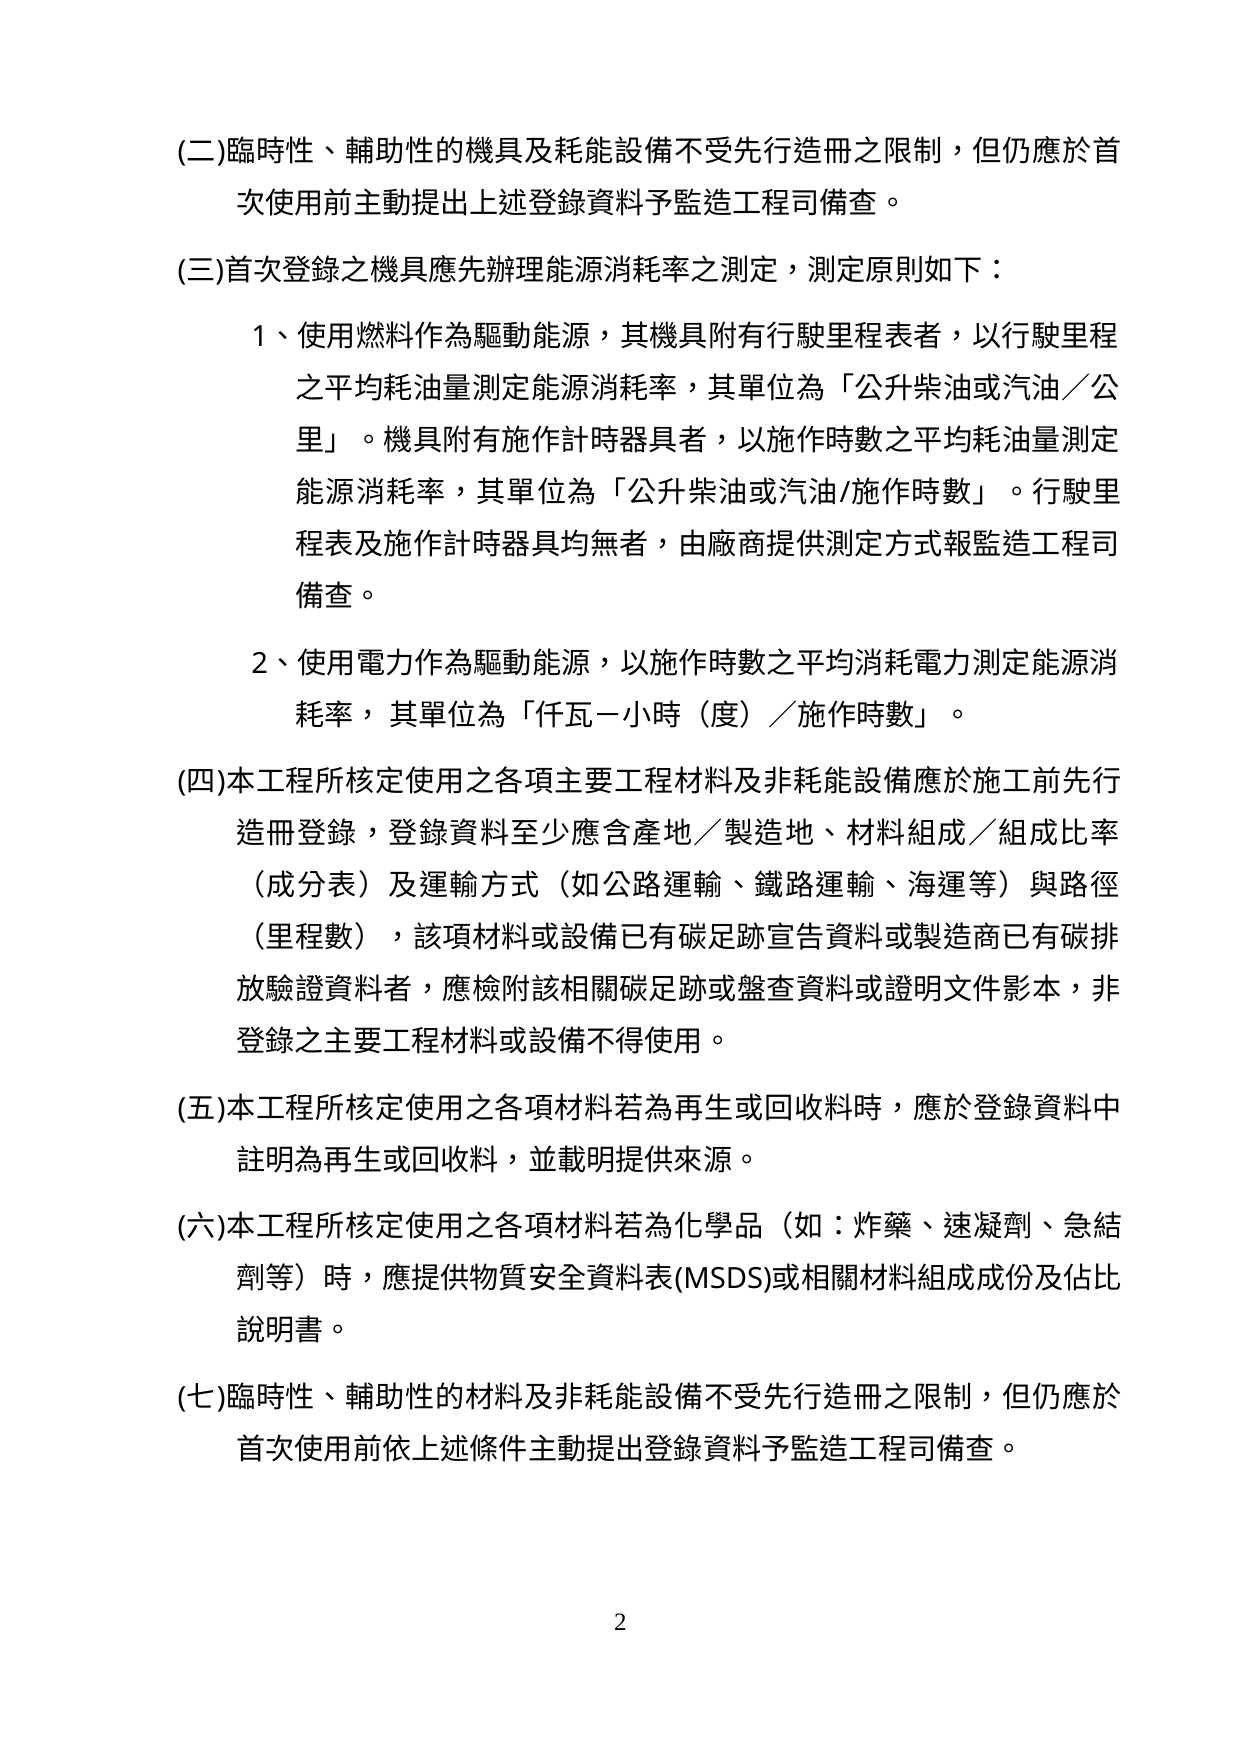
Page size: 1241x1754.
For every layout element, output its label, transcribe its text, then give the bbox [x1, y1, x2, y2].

text 2、使用電力作為驅動能源，以施作時數之平均消耗電力測定能源消耗率， 其單位為「仟瓦－小時（度）／施作時數」。 [251, 630, 1122, 734]
text (七)臨時性、輔助性的材料及非耗能設備不受先行造冊之限制，但仍應於首次使用前依上述條件主動提出登錄資料予監造工程司備查。 [177, 1364, 1122, 1468]
text 1、使用燃料作為驅動能源，其機具附有行駛里程表者，以行駛里程之平均耗油量測定能源消耗率，其單位為「公升柴油或汽油／公里」。機具附有施作計時器具者，以施作時數之平均耗油量測定能源消耗率，其單位為「公升柴油或汽油/施作時數」。行駛里程表及施作計時器具均無者，由廠商提供測定方式報監造工程司備查。 [251, 303, 1122, 615]
text (三)首次登錄之機具應先辦理能源消耗率之測定，測定原則如下： [177, 237, 1122, 289]
text (六)本工程所核定使用之各項材料若為化學品（如：炸藥、速凝劑、急結劑等）時，應提供物質安全資料表(MSDS)或相關材料組成成份及佔比說明書。 [177, 1193, 1122, 1349]
text (二)臨時性、輔助性的機具及耗能設備不受先行造冊之限制，但仍應於首次使用前主動提出上述登錄資料予監造工程司備查。 [177, 118, 1122, 222]
text (四)本工程所核定使用之各項主要工程材料及非耗能設備應於施工前先行 造冊登錄，登錄資料至少應含產地／製造地、材料組成／組成比率（成分表）及運輸方式（如公路運輸、鐵路運輸、海運等）與路徑（里程數），該項材料或設備已有碳足跡宣告資料或製造商已有碳排放驗證資料者，應檢附該相關碳足跡或盤查資料或證明文件影本，非登錄之主要工程材料或設備不得使用。 [177, 748, 1122, 1060]
text (五)本工程所核定使用之各項材料若為再生或回收料時，應於登錄資料中註明為再生或回收料，並載明提供來源。 [177, 1075, 1122, 1179]
